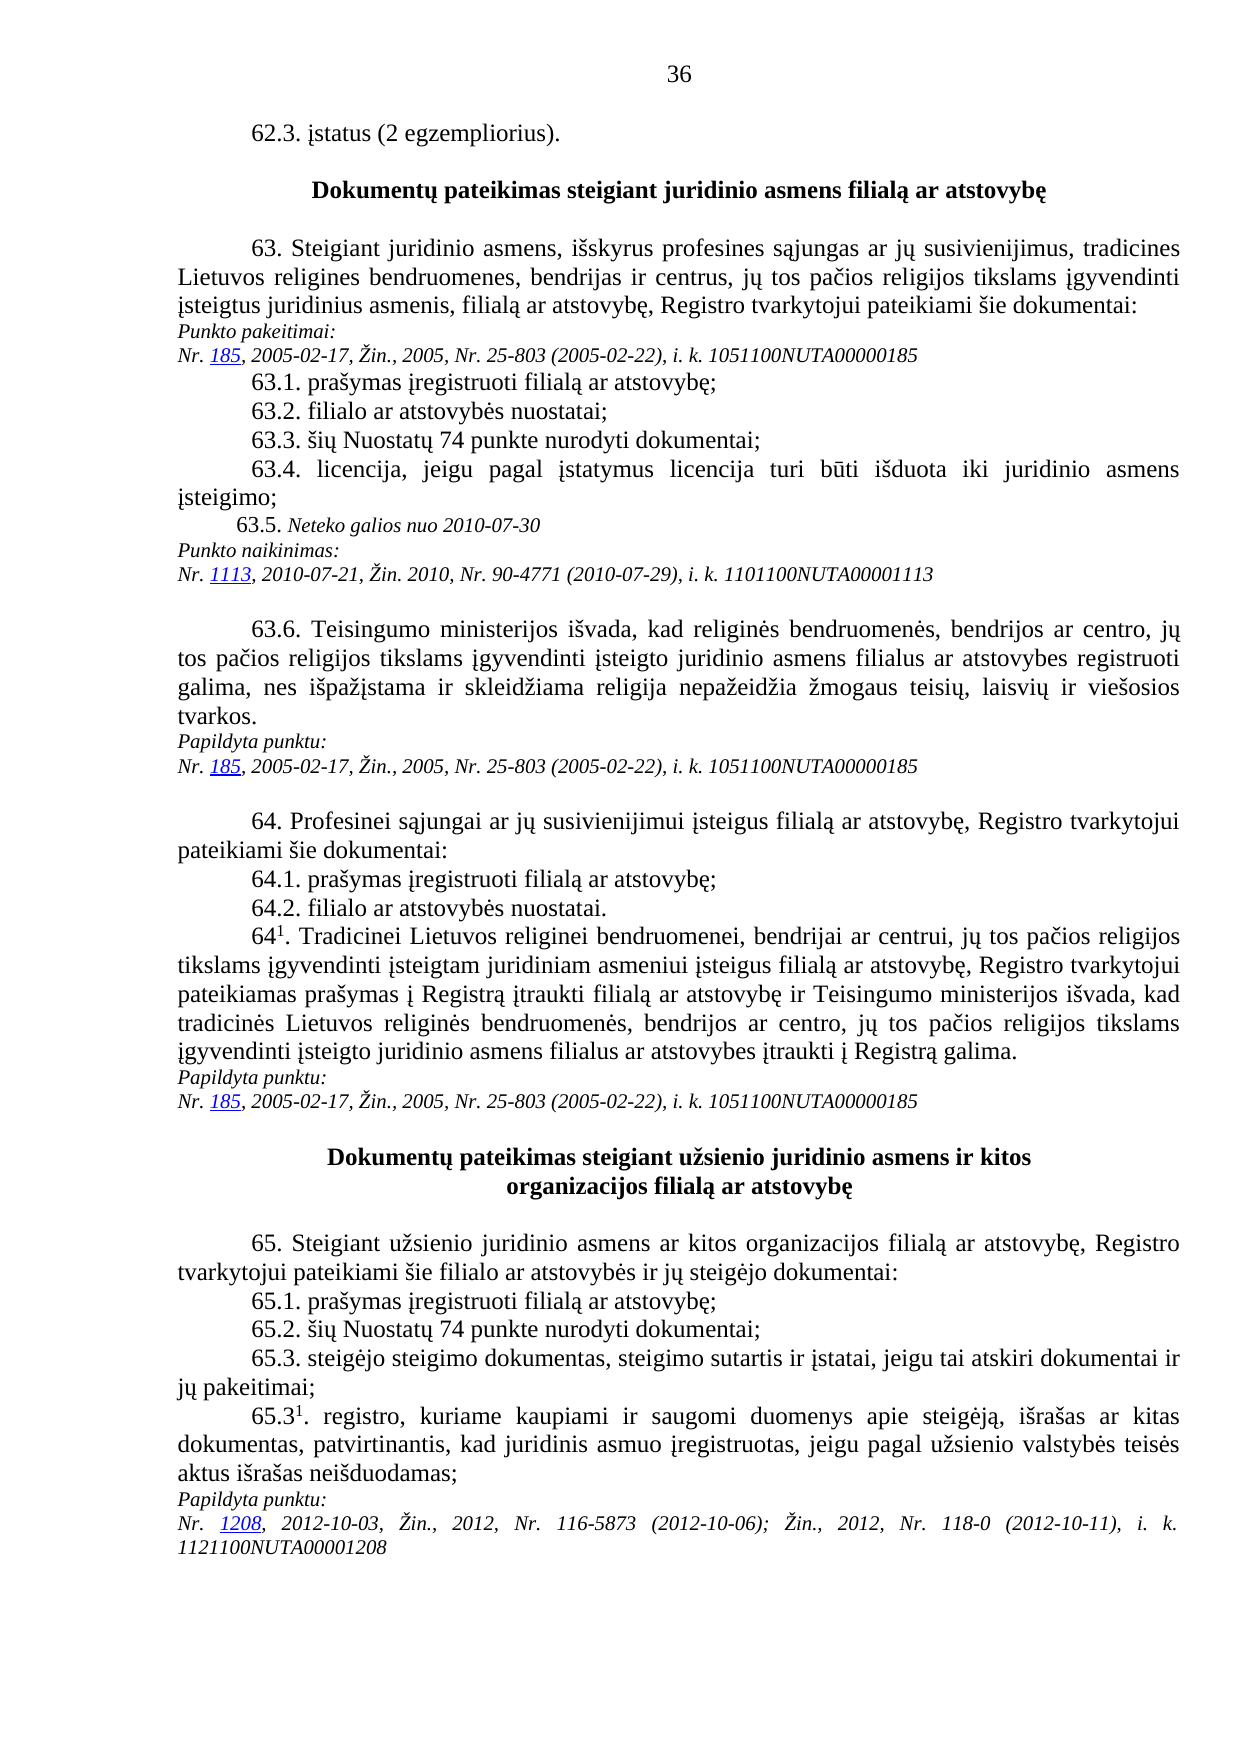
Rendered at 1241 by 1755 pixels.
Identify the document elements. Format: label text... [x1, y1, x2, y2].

text 65.31. registro, kuriame kaupiami ir saugomi duomenys apie steigėją, išrašas ar kitas dokumentas, patvirtinantis, kad juridinis asmuo įregistruotas, jeigu pagal užsienio valstybės teisės aktus išrašas neišduodamas; [177, 1401, 1181, 1487]
text 63.5. Neteko galios nuo 2010-07-30 [177, 511, 1181, 538]
text Nr. 185, 2005-02-17, Žin., 2005, Nr. 25-803 (2005-02-22), i. k. 1051100NUTA00000185 [177, 343, 1181, 367]
text 65.3. steigėjo steigimo dokumentas, steigimo sutartis ir įstatai, jeigu tai atskiri dokumentai ir jų pakeitimai; [177, 1343, 1181, 1401]
text 65. Steigiant užsienio juridinio asmens ar kitos organizacijos filialą ar atstovybę, Registro tvarkytojui pateikiami šie filialo ar atstovybės ir jų steigėjo dokumentai: [177, 1228, 1181, 1286]
text 64.2. filialo ar atstovybės nuostatai. [177, 893, 1181, 921]
text 641. Tradicinei Lietuvos religinei bendruomenei, bendrijai ar centrui, jų tos pačios religijos tikslams įgyvendinti įsteigtam juridiniam asmeniui įsteigus filialą ar atstovybę, Registro tvarkytojui pateikiamas prašymas į Registrą įtraukti filialą ar atstovybę ir Teisingumo ministerijos išvada, kad tradicinės Lietuvos religinės bendruomenės, bendrijos ar centro, jų tos pačios religijos tikslams įgyvendinti įsteigto juridinio asmens filialus ar atstovybes įtraukti į Registrą galima. [177, 921, 1181, 1065]
text Nr. 1113, 2010-07-21, Žin. 2010, Nr. 90-4771 (2010-07-29), i. k. 1101100NUTA00001113 [177, 562, 1181, 586]
text Papildyta punktu: [177, 729, 1181, 753]
text organizacijos filialą ar atstovybę [177, 1171, 1181, 1199]
text 63. Steigiant juridinio asmens, išskyrus profesines sąjungas ar jų susivienijimus, tradicines Lietuvos religines bendruomenes, bendrijas ir centrus, jų tos pačios religijos tikslams įgyvendinti įsteigtus juridinius asmenis, filialą ar atstovybę, Registro tvarkytojui pateikiami šie dokumentai: [177, 233, 1181, 319]
text 63.3. šių Nuostatų 74 punkte nurodyti dokumentai; [177, 425, 1181, 454]
text 64. Profesinei sąjungai ar jų susivienijimui įsteigus filialą ar atstovybę, Registro tvarkytojui pateikiami šie dokumentai: [177, 806, 1181, 864]
text 65.2. šių Nuostatų 74 punkte nurodyti dokumentai; [177, 1314, 1181, 1343]
text 65.1. prašymas įregistruoti filialą ar atstovybę; [177, 1286, 1181, 1314]
text 63.4. licencija, jeigu pagal įstatymus licencija turi būti išduota iki juridinio asmens įsteigimo; [177, 454, 1181, 511]
text Papildyta punktu: [177, 1065, 1181, 1089]
text Punkto pakeitimai: [177, 319, 1181, 343]
text Papildyta punktu: [177, 1487, 1181, 1511]
text Nr. 1208, 2012-10-03, Žin., 2012, Nr. 116-5873 (2012-10-06); Žin., 2012, Nr. 118-0 (2012-10-11), i. k. 1121100NUTA00001208 [177, 1511, 1181, 1559]
text Dokumentų pateikimas steigiant užsienio juridinio asmens ir kitos [177, 1142, 1181, 1171]
text Punkto naikinimas: [177, 538, 1181, 562]
text Nr. 185, 2005-02-17, Žin., 2005, Nr. 25-803 (2005-02-22), i. k. 1051100NUTA00000185 [177, 753, 1181, 778]
text 63.1. prašymas įregistruoti filialą ar atstovybę; [177, 367, 1181, 396]
text 63.2. filialo ar atstovybės nuostatai; [177, 396, 1181, 425]
text Nr. 185, 2005-02-17, Žin., 2005, Nr. 25-803 (2005-02-22), i. k. 1051100NUTA00000185 [177, 1089, 1181, 1113]
text 64.1. prašymas įregistruoti filialą ar atstovybę; [177, 864, 1181, 893]
text 62.3. įstatus (2 egzempliorius). [177, 118, 1181, 147]
text Dokumentų pateikimas steigiant juridinio asmens filialą ar atstovybę [177, 176, 1181, 204]
text 63.6. Teisingumo ministerijos išvada, kad religinės bendruomenės, bendrijos ar centro, jų tos pačios religijos tikslams įgyvendinti įsteigto juridinio asmens filialus ar atstovybes registruoti galima, nes išpažįstama ir skleidžiama religija nepažeidžia žmogaus teisių, laisvių ir viešosios tvarkos. [177, 614, 1181, 729]
